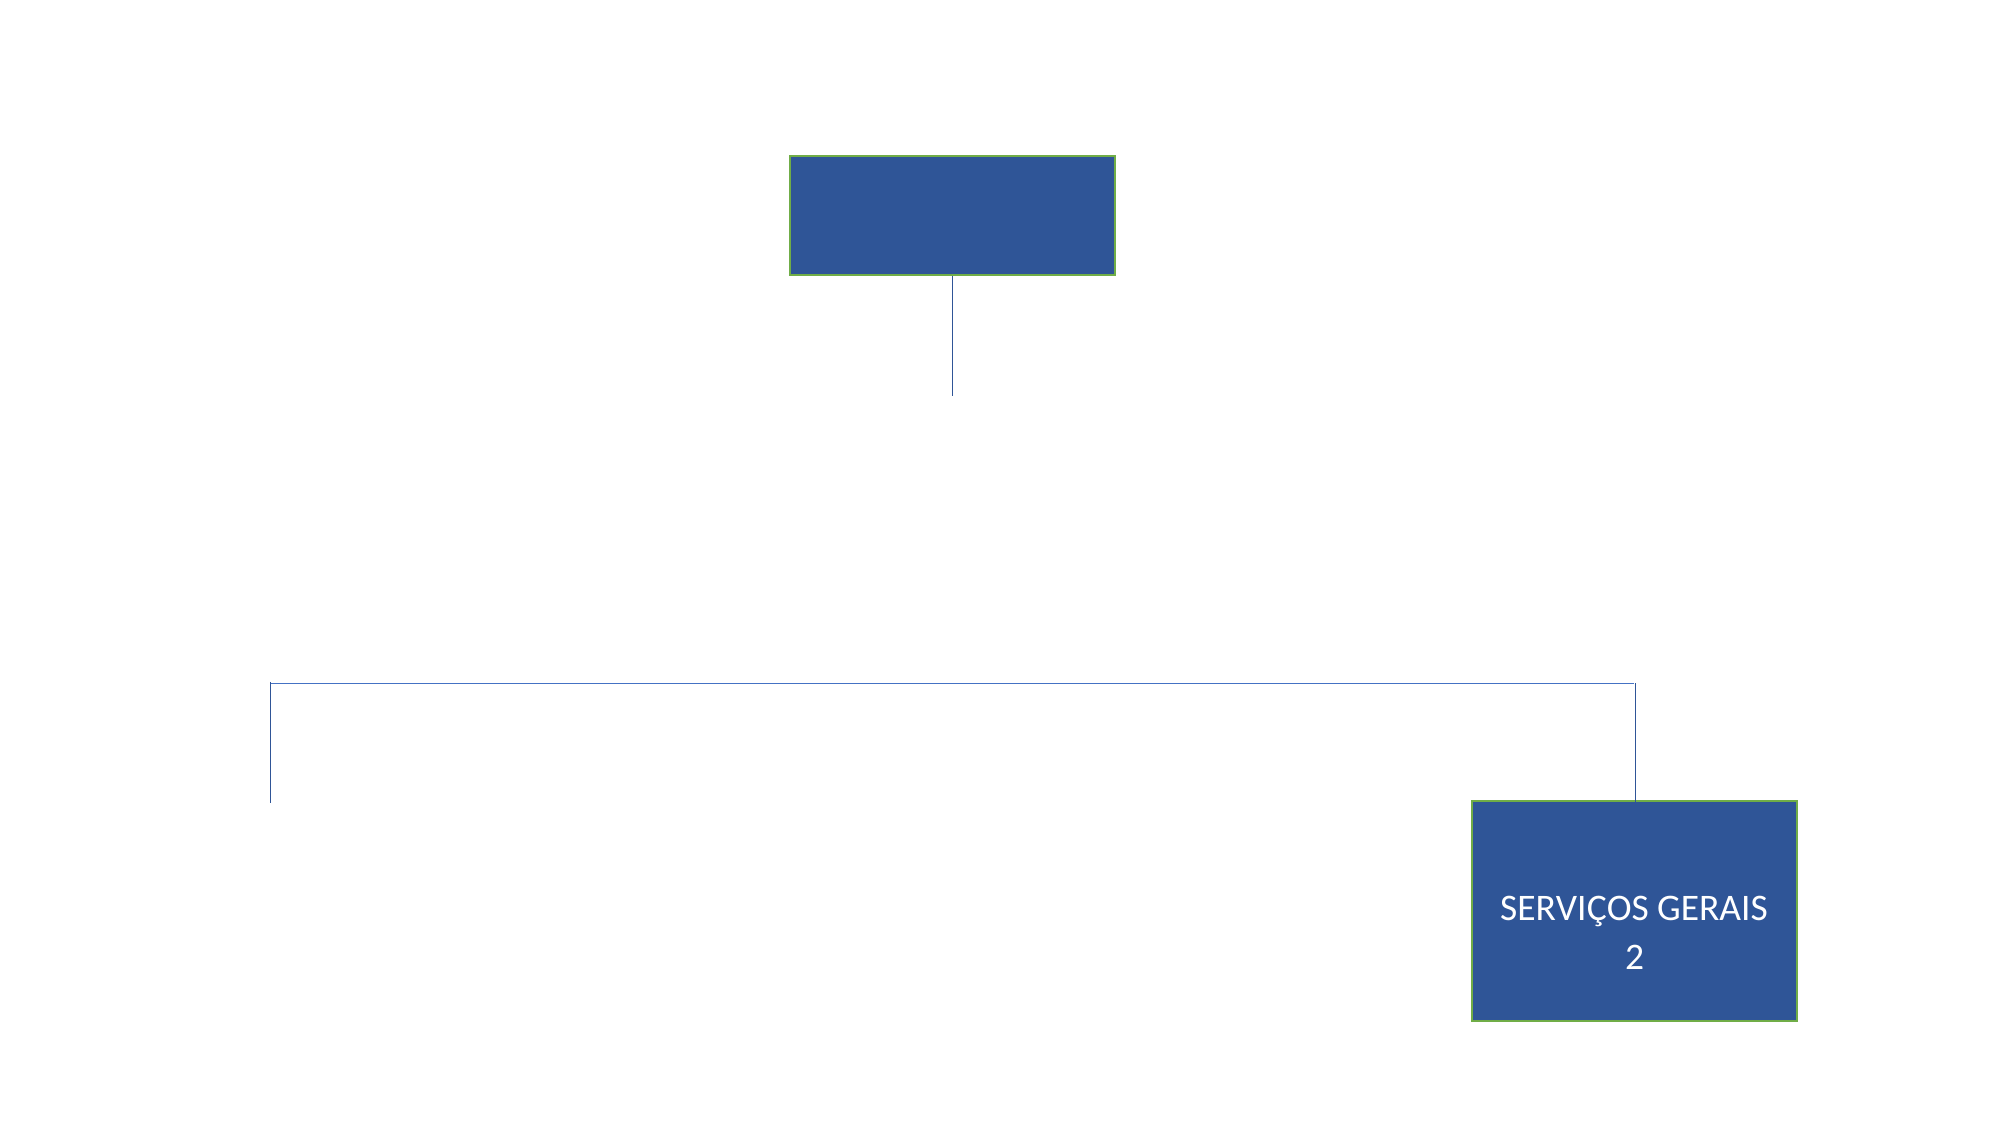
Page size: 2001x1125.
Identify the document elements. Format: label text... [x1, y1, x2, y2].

subtitle PRESIDENTE [120, 103, 1727, 154]
